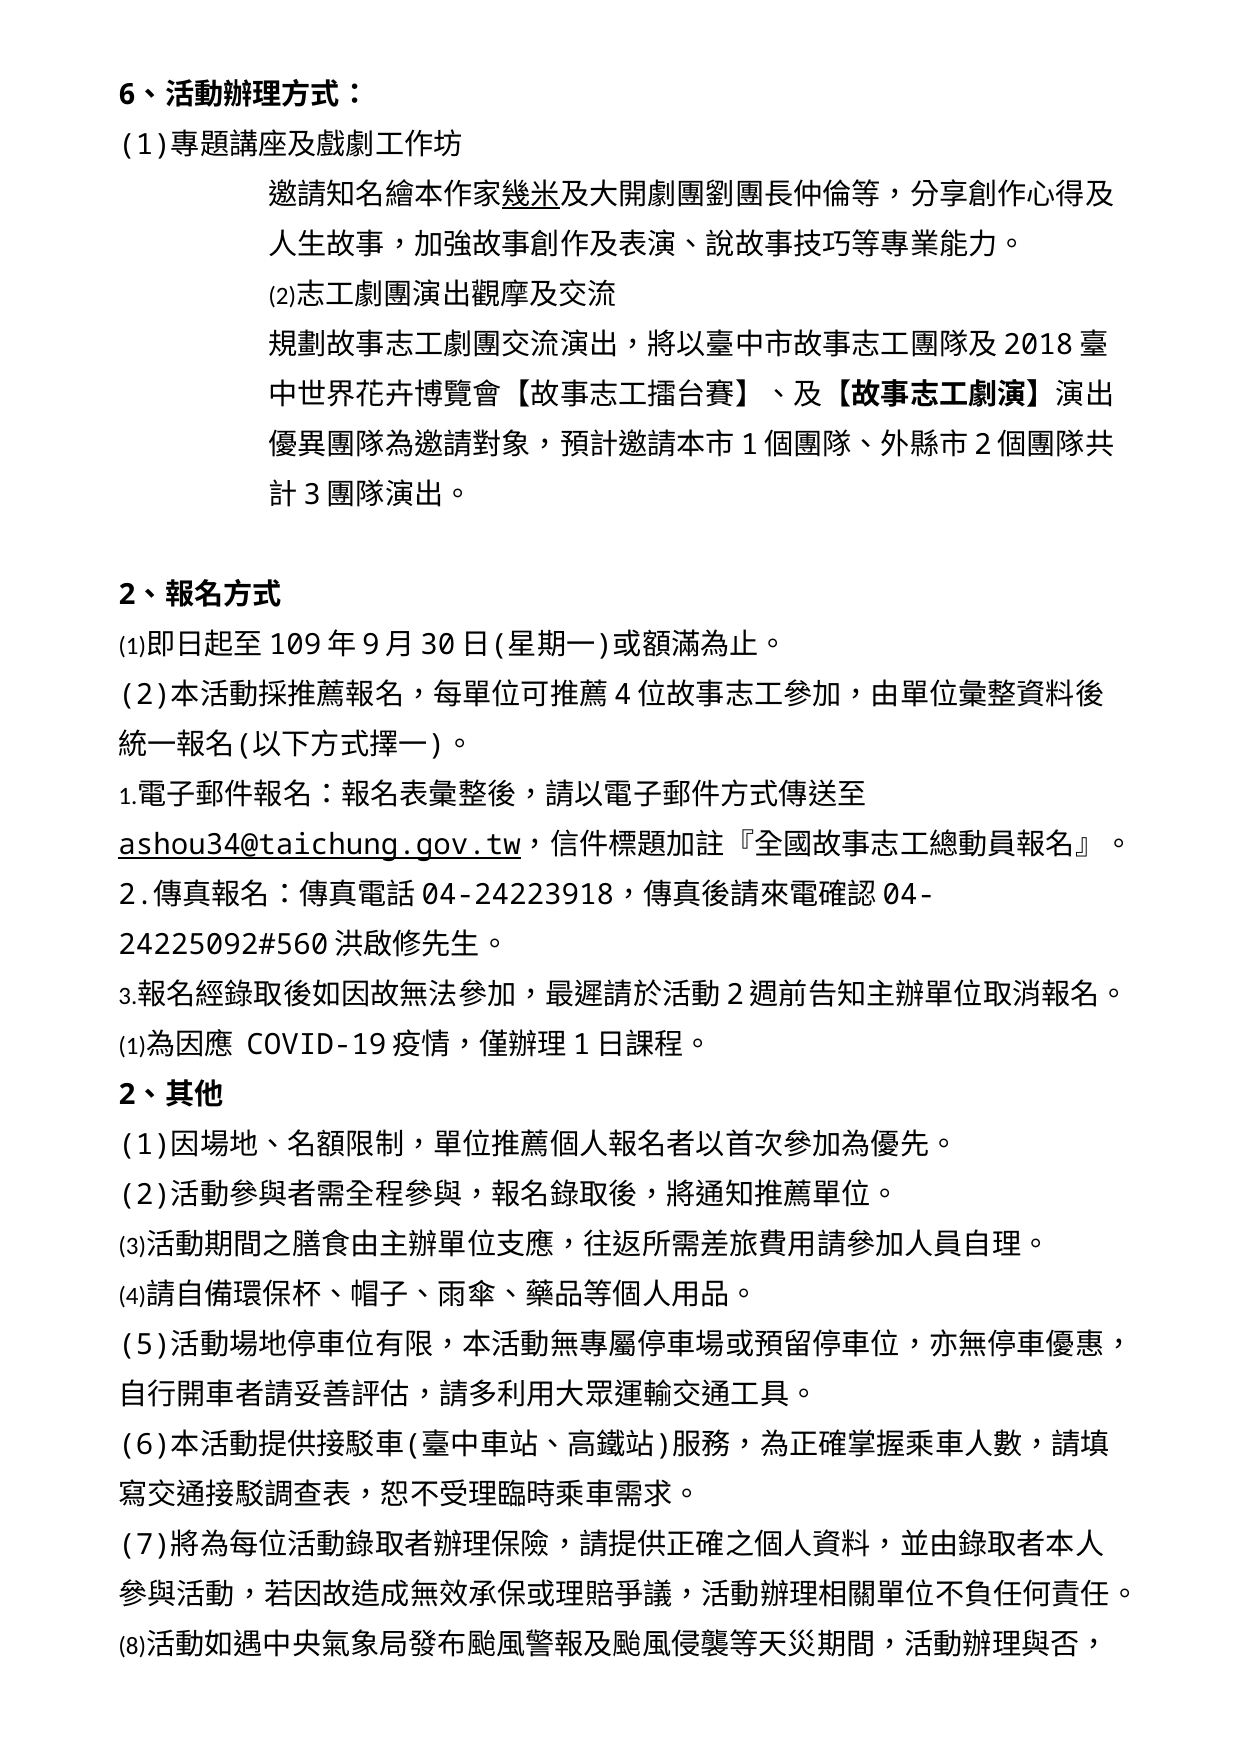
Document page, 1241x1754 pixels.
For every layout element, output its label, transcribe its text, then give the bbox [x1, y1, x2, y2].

list 活動期間之膳食由主辦單位支應，往返所需差旅費用請參加人員自理。 [118, 1214, 1122, 1264]
text 規劃故事志工劇團交流演出，將以臺中市故事志工團隊及2018臺中世界花卉博覽會【故事志工擂台賽】、及【故事志工劇演】演出優異團隊為邀請對象，預計邀請本市1個團隊、外縣市2個團隊共計3團隊演出。 [268, 314, 1122, 514]
list 其他 [118, 1064, 1122, 1114]
list 報名經錄取後如因故無法參加，最遲請於活動2週前告知主辦單位取消報名。 [118, 964, 1122, 1014]
list 報名方式 [118, 564, 1122, 614]
list 因場地、名額限制，單位推薦個人報名者以首次參加為優先。 [118, 1114, 1122, 1164]
list 傳真報名：傳真電話04-24223918，傳真後請來電確認04-24225092#560洪啟修先生。 [118, 864, 1122, 964]
list 為因應 COVID-19疫情，僅辦理1日課程。 [118, 1014, 1122, 1064]
list 本活動提供接駁車(臺中車站、高鐵站)服務，為正確掌握乘車人數，請填寫交通接駁調查表，恕不受理臨時乘車需求。 [118, 1414, 1122, 1514]
list 將為每位活動錄取者辦理保險，請提供正確之個人資料，並由錄取者本人參與活動，若因故造成無效承保或理賠爭議，活動辦理相關單位不負任何責任。 [118, 1514, 1122, 1614]
list 請自備環保杯、帽子、雨傘、藥品等個人用品。 [118, 1264, 1122, 1314]
list 志工劇團演出觀摩及交流 [268, 264, 1122, 314]
list 活動如遇中央氣象局發布颱風警報及颱風侵襲等天災期間，活動辦理與否， [118, 1614, 1122, 1664]
list 即日起至109年9月30日(星期一)或額滿為止。 [118, 614, 1122, 664]
list 活動參與者需全程參與，報名錄取後，將通知推薦單位。 [118, 1164, 1122, 1214]
text 邀請知名繪本作家幾米及大開劇團劉團長仲倫等，分享創作心得及人生故事，加強故事創作及表演、說故事技巧等專業能力。 [268, 164, 1122, 264]
list 專題講座及戲劇工作坊 [118, 114, 1122, 164]
list 活動場地停車位有限，本活動無專屬停車場或預留停車位，亦無停車優惠，自行開車者請妥善評估，請多利用大眾運輸交通工具。 [118, 1314, 1122, 1414]
list 電子郵件報名：報名表彙整後，請以電子郵件方式傳送至ashou34@taichung.gov.tw，信件標題加註『全國故事志工總動員報名』。 [118, 764, 1122, 864]
list 本活動採推薦報名，每單位可推薦4位故事志工參加，由單位彙整資料後統一報名(以下方式擇一)。 [118, 664, 1122, 764]
list 活動辦理方式： [118, 64, 1122, 114]
